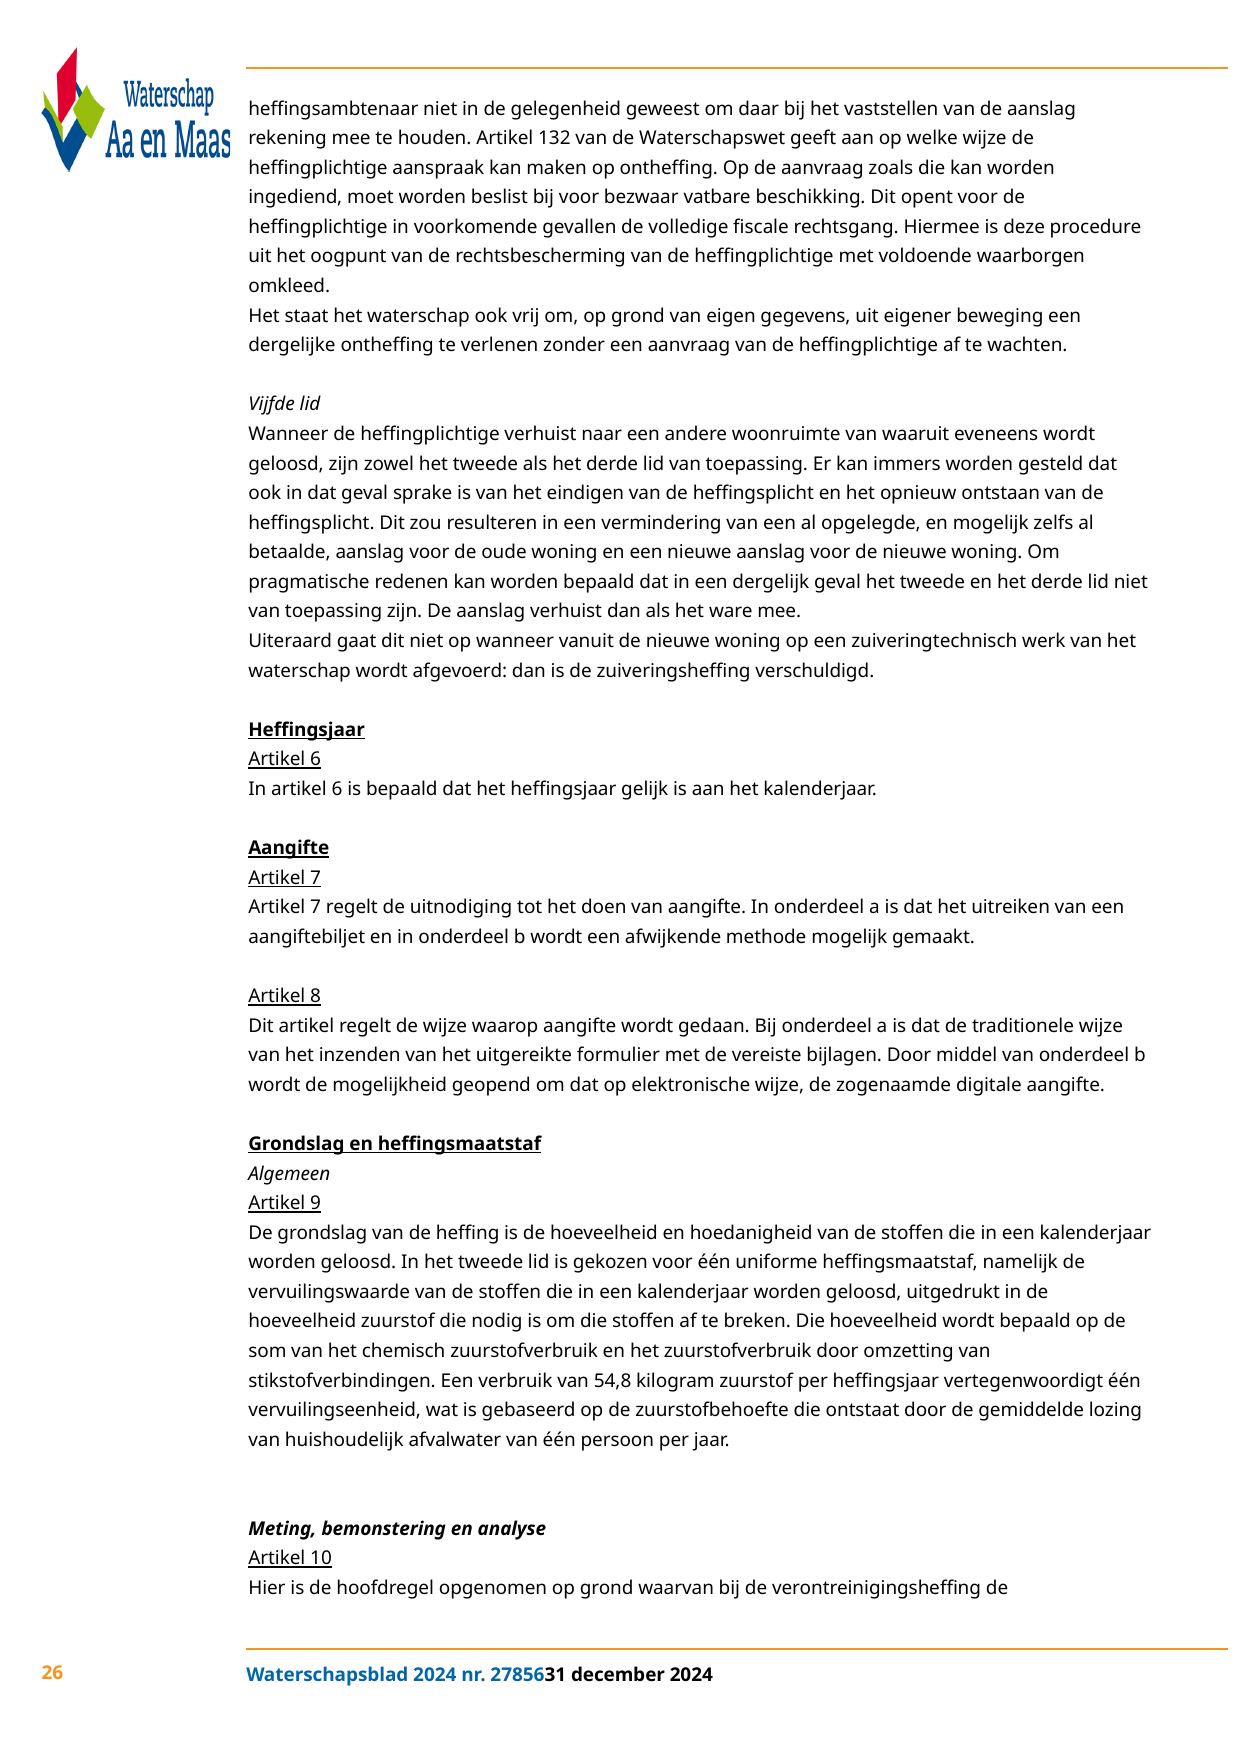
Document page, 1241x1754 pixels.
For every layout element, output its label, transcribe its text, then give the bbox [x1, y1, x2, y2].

text Dit artikel regelt de wijze waarop aangifte wordt gedaan. Bij onderdeel a is dat de traditionele wijze van het inzenden van het uitgereikte formulier met de vereiste bijlagen. Door middel van onderdeel b wordt de mogelijkheid geopend om dat op elektronische wijze, de zogenaamde digitale aangifte. [248, 1012, 1152, 1097]
text In artikel 6 is bepaald dat het heffingsjaar gelijk is aan het kalenderjaar. [248, 775, 1152, 801]
text Heffingsjaar [248, 716, 1152, 742]
text Algemeen [248, 1160, 1152, 1186]
text Het staat het waterschap ook vrij om, op grond van eigen gegevens, uit eigener beweging een dergelijke ontheffing te verlenen zonder een aanvraag van de heffingplichtige af te wachten. [248, 302, 1152, 357]
text Meting, bemonstering en analyse [248, 1515, 1152, 1541]
text Artikel 6 [248, 746, 1152, 771]
text Artikel 7 regelt de uitnodiging tot het doen van aangifte. In onderdeel a is dat het uitreiken van een aangiftebiljet en in onderdeel b wordt een afwijkende methode mogelijk gemaakt. [248, 893, 1152, 949]
text heffingsambtenaar niet in de gelegenheid geweest om daar bij het vaststellen van de aanslag rekening mee te houden. Artikel 132 van de Waterschapswet geeft aan op welke wijze de heffingplichtige aanspraak kan maken op ontheffing. Op de aanvraag zoals die kan worden ingediend, moet worden beslist bij voor bezwaar vatbare beschikking. Dit opent voor de heffingplichtige in voorkomende gevallen de volledige fiscale rechtsgang. Hiermee is deze procedure uit het oogpunt van de rechtsbescherming van de heffingplichtige met voldoende waarborgen omkleed. [248, 95, 1152, 298]
text Aangifte [248, 834, 1152, 860]
text Uiteraard gaat dit niet op wanneer vanuit de nieuwe woning op een zuiveringtechnisch werk van het waterschap wordt afgevoerd: dan is de zuiveringsheffing verschuldigd. [248, 627, 1152, 683]
text Grondslag en heffingsmaatstaf [248, 1130, 1152, 1156]
text Artikel 9 [248, 1189, 1152, 1215]
picture [41, 47, 231, 172]
text Artikel 8 [248, 982, 1152, 1008]
text Vijfde lid [248, 391, 1152, 416]
text Artikel 7 [248, 864, 1152, 890]
text De grondslag van de heffing is de hoeveelheid en hoedanigheid van de stoffen die in een kalenderjaar worden geloosd. In het tweede lid is gekozen voor één uniforme heffingsmaatstaf, namelijk de vervuilingswaarde van de stoffen die in een kalenderjaar worden geloosd, uitgedrukt in de hoeveelheid zuurstof die nodig is om die stoffen af te breken. Die hoeveelheid wordt bepaald op de som van het chemisch zuurstofverbruik en het zuurstofverbruik door omzetting van stikstofverbindingen. Een verbruik van 54,8 kilogram zuurstof per heffingsjaar vertegenwoordigt één vervuilingseenheid, wat is gebaseerd op de zuurstofbehoefte die ontstaat door de gemiddelde lozing van huishoudelijk afvalwater van één persoon per jaar. [248, 1219, 1152, 1452]
text Artikel 10 [248, 1544, 1152, 1570]
text Hier is de hoofdregel opgenomen op grond waarvan bij de verontreinigingsheffing de [248, 1574, 1152, 1600]
text Wanneer de heffingplichtige verhuist naar een andere woonruimte van waaruit eveneens wordt geloosd, zijn zowel het tweede als het derde lid van toepassing. Er kan immers worden gesteld dat ook in dat geval sprake is van het eindigen van de heffingsplicht en het opnieuw ontstaan van de heffingsplicht. Dit zou resulteren in een vermindering van een al opgelegde, en mogelijk zelfs al betaalde, aanslag voor de oude woning en een nieuwe aanslag voor de nieuwe woning. Om pragmatische redenen kan worden bepaald dat in een dergelijk geval het tweede en het derde lid niet van toepassing zijn. De aanslag verhuist dan als het ware mee. [248, 420, 1152, 623]
